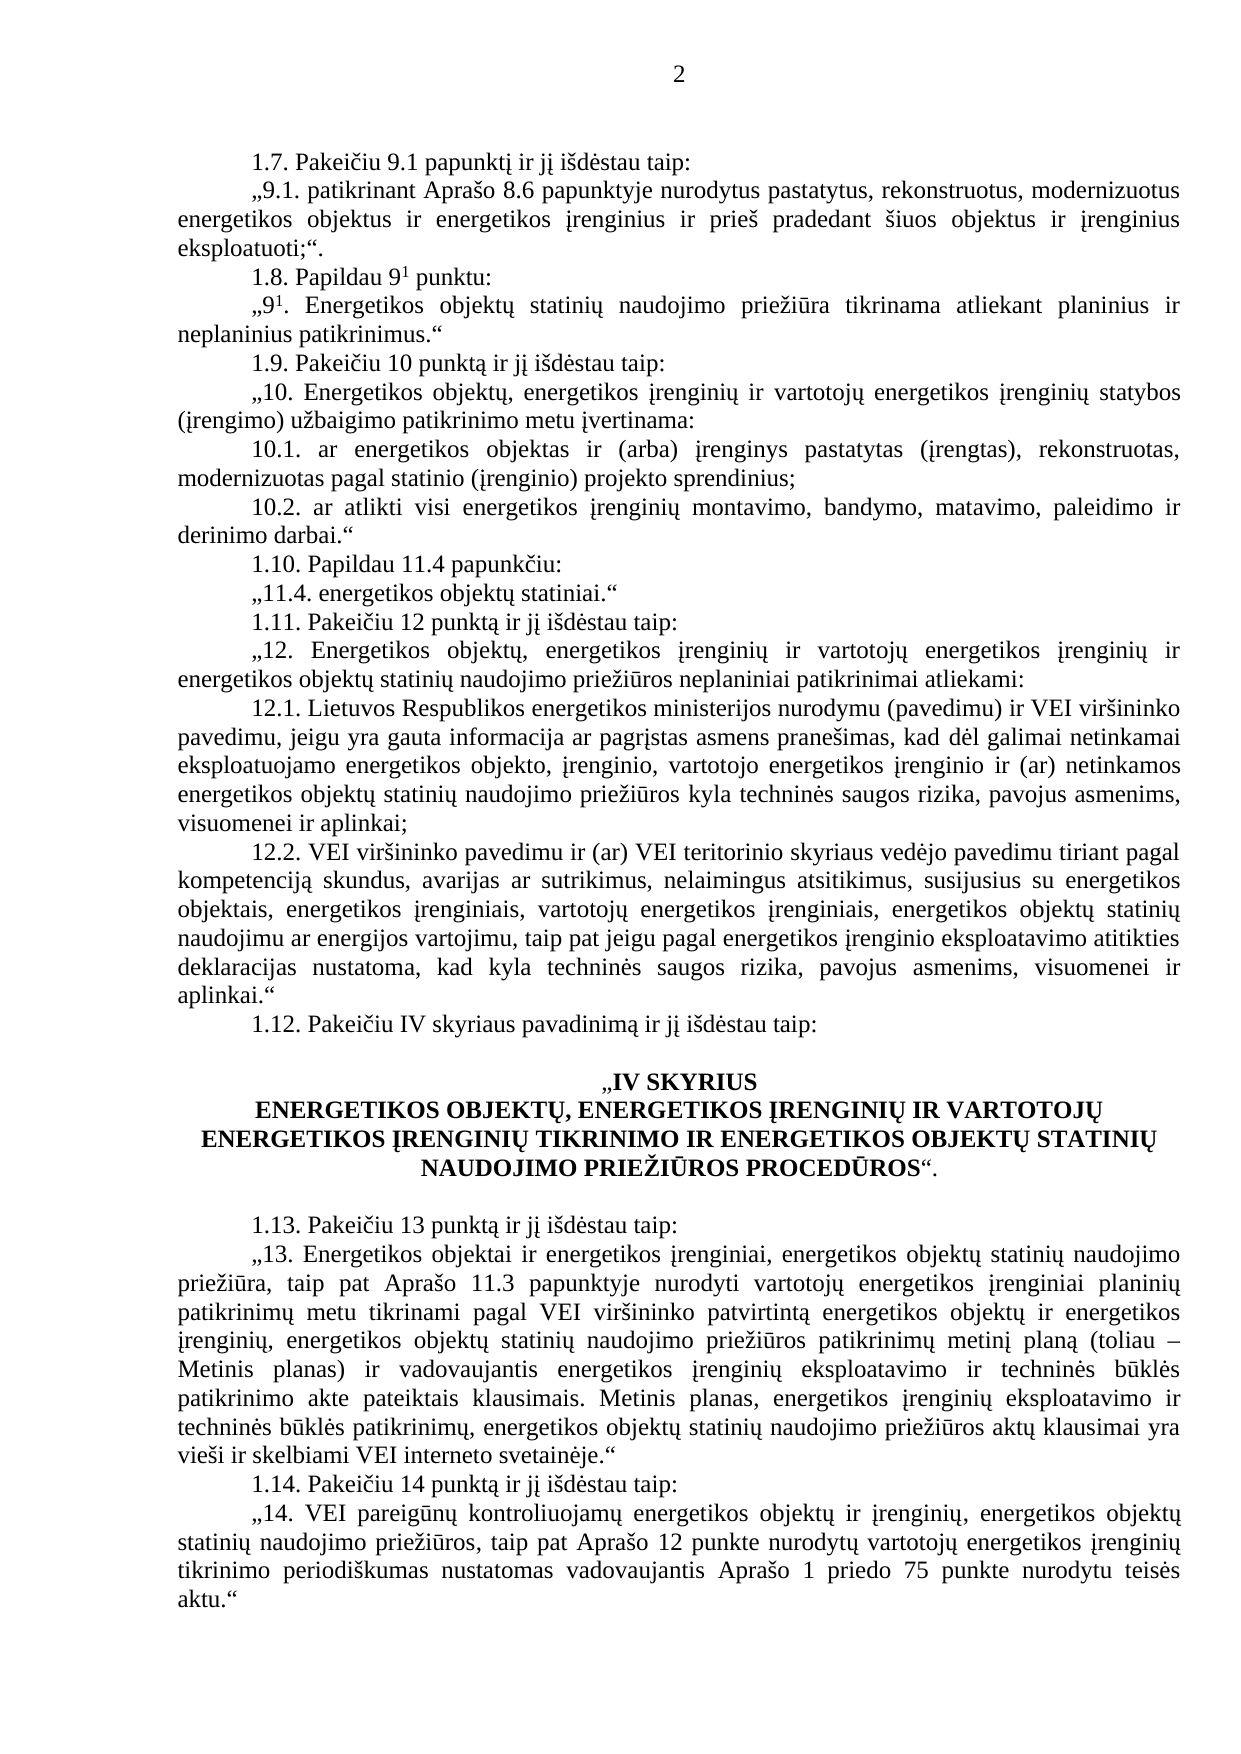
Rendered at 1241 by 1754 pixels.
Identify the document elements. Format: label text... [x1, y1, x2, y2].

text „91. Energetikos objektų statinių naudojimo priežiūra tikrinama atliekant planinius ir neplaninius patikrinimus.“ [177, 291, 1181, 348]
text 1.14. Pakeičiu 14 punktą ir jį išdėstau taip: [177, 1469, 1181, 1498]
text 12.1. Lietuvos Respublikos energetikos ministerijos nurodymu (pavedimu) ir VEI viršininko pavedimu, jeigu yra gauta informacija ar pagrįstas asmens pranešimas, kad dėl galimai netinkamai eksploatuojamo energetikos objekto, įrenginio, vartotojo energetikos įrenginio ir (ar) netinkamos energetikos objektų statinių naudojimo priežiūros kyla techninės saugos rizika, pavojus asmenims, visuomenei ir aplinkai; [177, 693, 1181, 837]
text 1.12. Pakeičiu IV skyriaus pavadinimą ir jį išdėstau taip: [177, 1009, 1181, 1038]
text „13. Energetikos objektai ir energetikos įrenginiai, energetikos objektų statinių naudojimo priežiūra, taip pat Aprašo 11.3 papunktyje nurodyti vartotojų energetikos įrenginiai planinių patikrinimų metu tikrinami pagal VEI viršininko patvirtintą energetikos objektų ir energetikos įrenginių, energetikos objektų statinių naudojimo priežiūros patikrinimų metinį planą (toliau – Metinis planas) ir vadovaujantis energetikos įrenginių eksploatavimo ir techninės būklės patikrinimo akte pateiktais klausimais. Metinis planas, energetikos įrenginių eksploatavimo ir techninės būklės patikrinimų, energetikos objektų statinių naudojimo priežiūros aktų klausimai yra vieši ir skelbiami VEI interneto svetainėje.“ [177, 1239, 1181, 1469]
text 1.10. Papildau 11.4 papunkčiu: [177, 549, 1181, 578]
text „10. Energetikos objektų, energetikos įrenginių ir vartotojų energetikos įrenginių statybos (įrengimo) užbaigimo patikrinimo metu įvertinama: [177, 377, 1181, 434]
text 1.9. Pakeičiu 10 punktą ir jį išdėstau taip: [177, 348, 1181, 377]
text „IV SKYRIUS [177, 1067, 1181, 1096]
text 12.2. VEI viršininko pavedimu ir (ar) VEI teritorinio skyriaus vedėjo pavedimu tiriant pagal kompetenciją skundus, avarijas ar sutrikimus, nelaimingus atsitikimus, susijusius su energetikos objektais, energetikos įrenginiais, vartotojų energetikos įrenginiais, energetikos objektų statinių naudojimu ar energijos vartojimu, taip pat jeigu pagal energetikos įrenginio eksploatavimo atitikties deklaracijas nustatoma, kad kyla techninės saugos rizika, pavojus asmenims, visuomenei ir aplinkai.“ [177, 837, 1181, 1009]
text 1.8. Papildau 91 punktu: [177, 262, 1181, 291]
text 1.11. Pakeičiu 12 punktą ir jį išdėstau taip: [177, 607, 1181, 636]
text 10.1. ar energetikos objektas ir (arba) įrenginys pastatytas (įrengtas), rekonstruotas, modernizuotas pagal statinio (įrenginio) projekto sprendinius; [177, 434, 1181, 492]
text „14. VEI pareigūnų kontroliuojamų energetikos objektų ir įrenginių, energetikos objektų statinių naudojimo priežiūros, taip pat Aprašo 12 punkte nurodytų vartotojų energetikos įrenginių tikrinimo periodiškumas nustatomas vadovaujantis Aprašo 1 priedo 75 punkte nurodytu teisės aktu.“ [177, 1498, 1181, 1613]
text 1.7. Pakeičiu 9.1 papunktį ir jį išdėstau taip: [177, 147, 1181, 176]
text 10.2. ar atlikti visi energetikos įrenginių montavimo, bandymo, matavimo, paleidimo ir derinimo darbai.“ [177, 492, 1181, 549]
text „12. Energetikos objektų, energetikos įrenginių ir vartotojų energetikos įrenginių ir energetikos objektų statinių naudojimo priežiūros neplaniniai patikrinimai atliekami: [177, 636, 1181, 693]
text ENERGETIKOS OBJEKTŲ, ENERGETIKOS ĮRENGINIŲ IR VARTOTOJŲ ENERGETIKOS ĮRENGINIŲ TIKRINIMO IR ENERGETIKOS OBJEKTŲ STATINIŲ NAUDOJIMO PRIEŽIŪROS PROCEDŪROS“. [177, 1096, 1181, 1182]
text „9.1. patikrinant Aprašo 8.6 papunktyje nurodytus pastatytus, rekonstruotus, modernizuotus energetikos objektus ir energetikos įrenginius ir prieš pradedant šiuos objektus ir įrenginius eksploatuoti;“. [177, 176, 1181, 262]
text „11.4. energetikos objektų statiniai.“ [177, 578, 1181, 607]
text 1.13. Pakeičiu 13 punktą ir jį išdėstau taip: [177, 1211, 1181, 1239]
